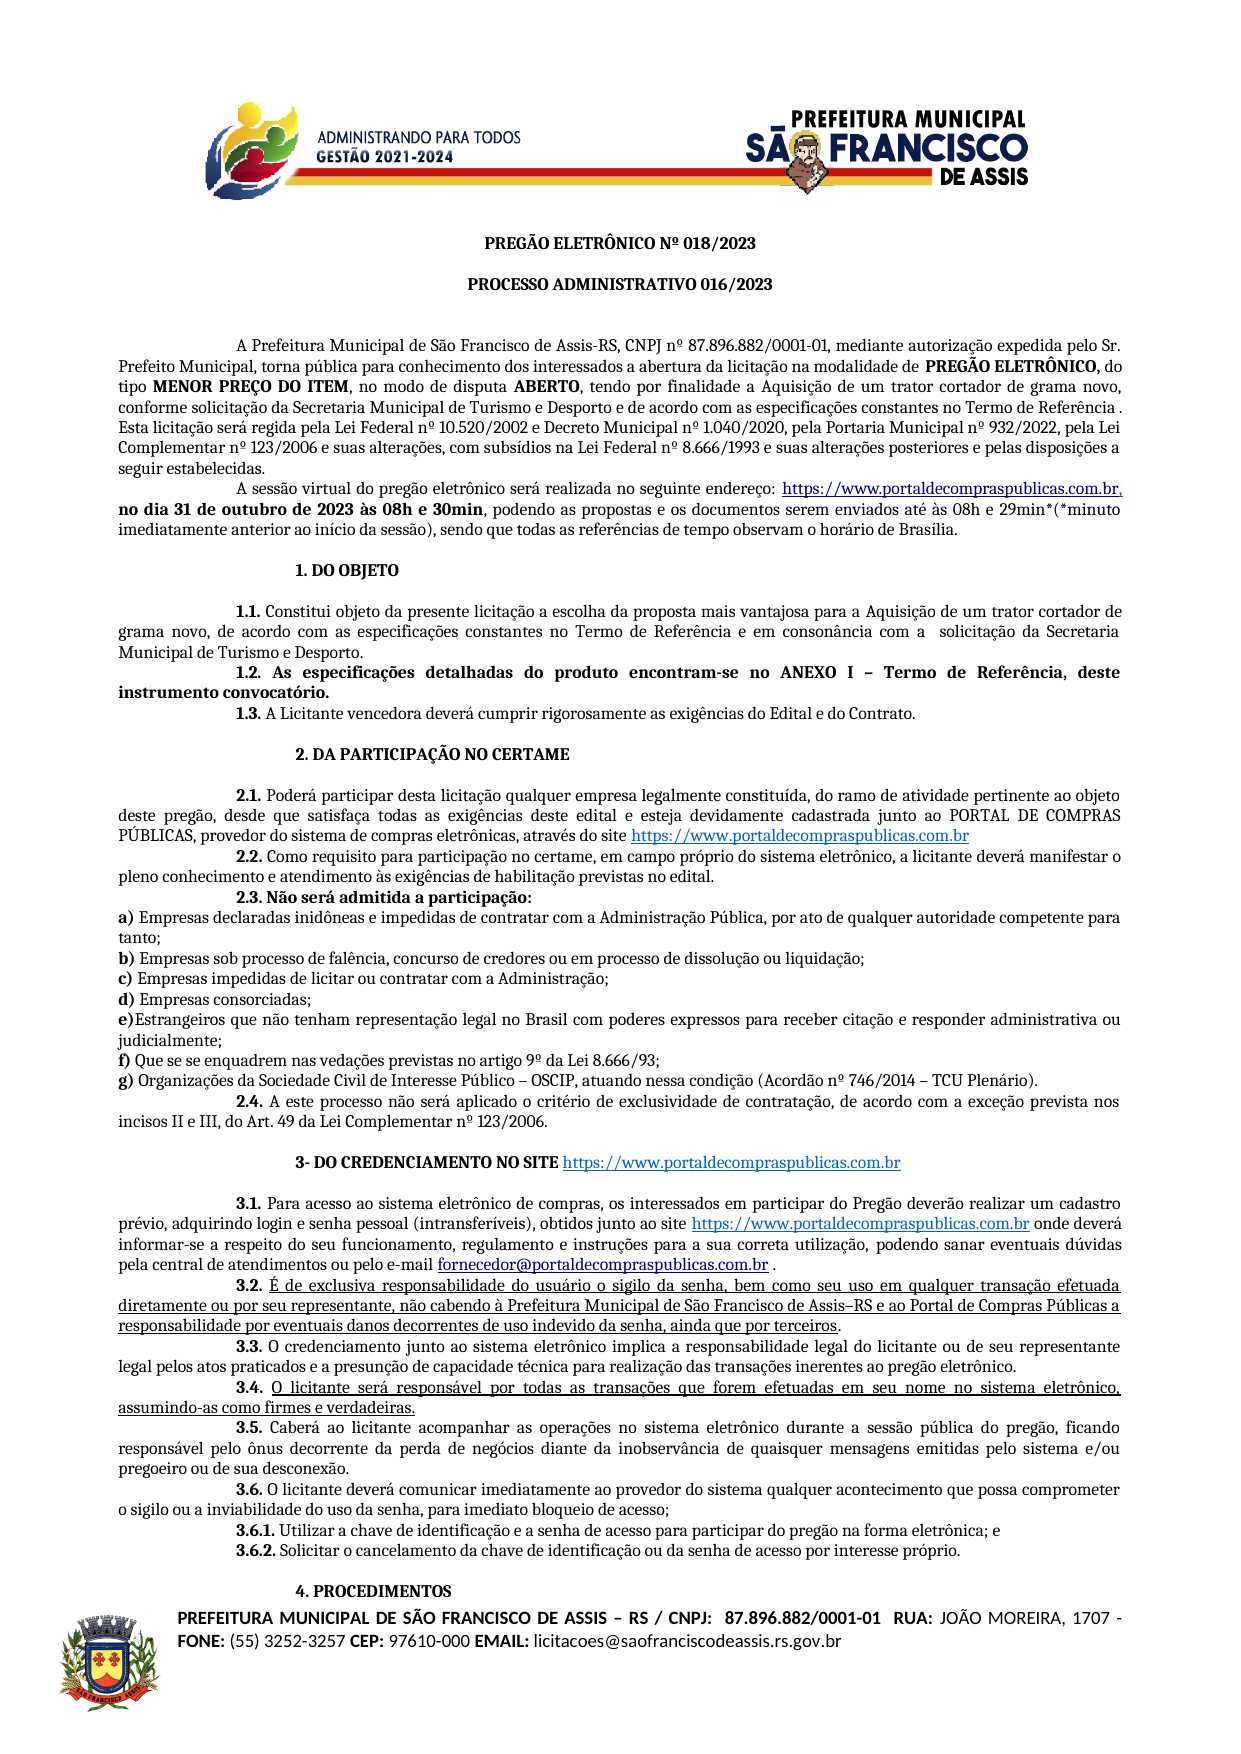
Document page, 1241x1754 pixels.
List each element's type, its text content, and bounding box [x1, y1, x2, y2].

text 3.1. Para acesso ao sistema eletrônico de compras, os interessados em participar do Pregão deverão realizar um cadastro prévio, adquirindo login e senha pessoal (intransferíveis), obtidos junto ao site https://www.portaldecompraspublicas.com.br onde deverá informar-se a respeito do seu funcionamento, regulamento e instruções para a sua correta utilização, podendo sanar eventuais dúvidas pela central de atendimentos ou pelo e-mail fornecedor@portaldecompraspublicas.com.br . [118, 1193, 1122, 1275]
text f) Que se se enquadrem nas vedações previstas no artigo 9º da Lei 8.666/93; [118, 1050, 1122, 1071]
text c) Empresas impedidas de licitar ou contratar com a Administração; [118, 969, 1122, 989]
text a) Empresas declaradas inidôneas e impedidas de contratar com a Administração Pública, por ato de qualquer autoridade competente para tanto; [118, 907, 1122, 948]
text 3.4. O licitante será responsável por todas as transações que forem efetuadas em seu nome no sistema eletrônico, assumindo-as como firmes e verdadeiras. [118, 1377, 1122, 1418]
text d) Empresas consorciadas; [118, 989, 1122, 1009]
text 3.6.2. Solicitar o cancelamento da chave de identificação ou da senha de acesso por interesse próprio. [118, 1540, 1122, 1561]
text 1.1. Constitui objeto da presente licitação a escolha da proposta mais vantajosa para a Aquisição de um trator cortador de grama novo, de acordo com as especificações constantes no Termo de Referência e em consonância com a solicitação da Secretaria Municipal de Turismo e Desporto. [118, 601, 1122, 662]
text 1.3. A Licitante vencedora deverá cumprir rigorosamente as exigências do Edital e do Contrato. [118, 703, 1122, 724]
text 3.2. É de exclusiva responsabilidade do usuário o sigilo da senha, bem como seu uso em qualquer transação efetuada diretamente ou por seu representante, não cabendo à Prefeitura Municipal de São Francisco de Assis–RS e ao Portal de Compras Públicas a responsabilidade por eventuais danos decorrentes de uso indevido da senha, ainda que por terceiros. [118, 1275, 1122, 1336]
text 1.2. As especificações detalhadas do produto encontram-se no ANEXO I – Termo de Referência, deste instrumento convocatório. [118, 662, 1122, 703]
text 4. PROCEDIMENTOS [118, 1581, 1122, 1602]
text 3.3. O credenciamento junto ao sistema eletrônico implica a responsabilidade legal do licitante ou de seu representante legal pelos atos praticados e a presunção de capacidade técnica para realização das transações inerentes ao pregão eletrônico. [118, 1336, 1122, 1377]
text 3.6.1. Utilizar a chave de identificação e a senha de acesso para participar do pregão na forma eletrônica; e [118, 1520, 1122, 1540]
text PREGÃO ELETRÔNICO Nº 018/2023 [118, 234, 1122, 254]
text 3- DO CREDENCIAMENTO NO SITE https://www.portaldecompraspublicas.com.br [118, 1152, 1122, 1173]
text 2. DA PARTICIPAÇÃO NO CERTAME [118, 744, 1122, 764]
text 1. DO OBJETO [118, 560, 1122, 581]
text 2.3. Não será admitida a participação: [118, 887, 1122, 907]
text b) Empresas sob processo de falência, concurso de credores ou em processo de dissolução ou liquidação; [118, 948, 1122, 969]
text 3.5. Caberá ao licitante acompanhar as operações no sistema eletrônico durante a sessão pública do pregão, ficando responsável pelo ônus decorrente da perda de negócios diante da inobservância de quaisquer mensagens emitidas pelo sistema e/ou pregoeiro ou de sua desconexão. [118, 1418, 1122, 1479]
text 2.1. Poderá participar desta licitação qualquer empresa legalmente constituída, do ramo de atividade pertinente ao objeto deste pregão, desde que satisfaça todas as exigências deste edital e esteja devidamente cadastrada junto ao PORTAL DE COMPRAS PÚBLICAS, provedor do sistema de compras eletrônicas, através do site https://www.portaldecompraspublicas.com.br [118, 785, 1122, 846]
text 2.4. A este processo não será aplicado o critério de exclusividade de contratação, de acordo com a exceção prevista nos incisos II e III, do Art. 49 da Lei Complementar nº 123/2006. [118, 1091, 1122, 1132]
text e)Estrangeiros que não tenham representação legal no Brasil com poderes expressos para receber citação e responder administrativa ou judicialmente; [118, 1009, 1122, 1050]
text 3.6. O licitante deverá comunicar imediatamente ao provedor do sistema qualquer acontecimento que possa comprometer o sigilo ou a inviabilidade do uso da senha, para imediato bloqueio de acesso; [118, 1479, 1122, 1520]
text A sessão virtual do pregão eletrônico será realizada no seguinte endereço: https://www.portaldecompraspublicas.com.br, no dia 31 de outubro de 2023 às 08h e 30min, podendo as propostas e os documentos serem enviados até às 08h e 29min*(*minuto imediatamente anterior ao início da sessão), sendo que todas as referências de tempo observam o horário de Brasília. [118, 479, 1122, 540]
text 2.2. Como requisito para participação no certame, em campo próprio do sistema eletrônico, a licitante deverá manifestar o pleno conhecimento e atendimento às exigências de habilitação previstas no edital. [118, 846, 1122, 887]
text PROCESSO ADMINISTRATIVO 016/2023 [118, 274, 1122, 295]
text g) Organizações da Sociedade Civil de Interesse Público – OSCIP, atuando nessa condição (Acordão nº 746/2014 – TCU Plenário). [118, 1071, 1122, 1091]
text A Prefeitura Municipal de São Francisco de Assis-RS, CNPJ nº 87.896.882/0001-01, mediante autorização expedida pelo Sr. Prefeito Municipal, torna pública para conhecimento dos interessados a abertura da licitação na modalidade de PREGÃO ELETRÔNICO, do tipo MENOR PREÇO DO ITEM, no modo de disputa ABERTO, tendo por finalidade a Aquisição de um trator cortador de grama novo, conforme solicitação da Secretaria Municipal de Turismo e Desporto e de acordo com as especificações constantes no Termo de Referência. Esta licitação será regida pela Lei Federal nº 10.520/2002 e Decreto Municipal nº 1.040/2020, pela Portaria Municipal nº 932/2022, pela Lei Complementar nº 123/2006 e suas alterações, com subsídios na Lei Federal nº 8.666/1993 e suas alterações posteriores e pelas disposições a seguir estabelecidas. [118, 336, 1122, 479]
